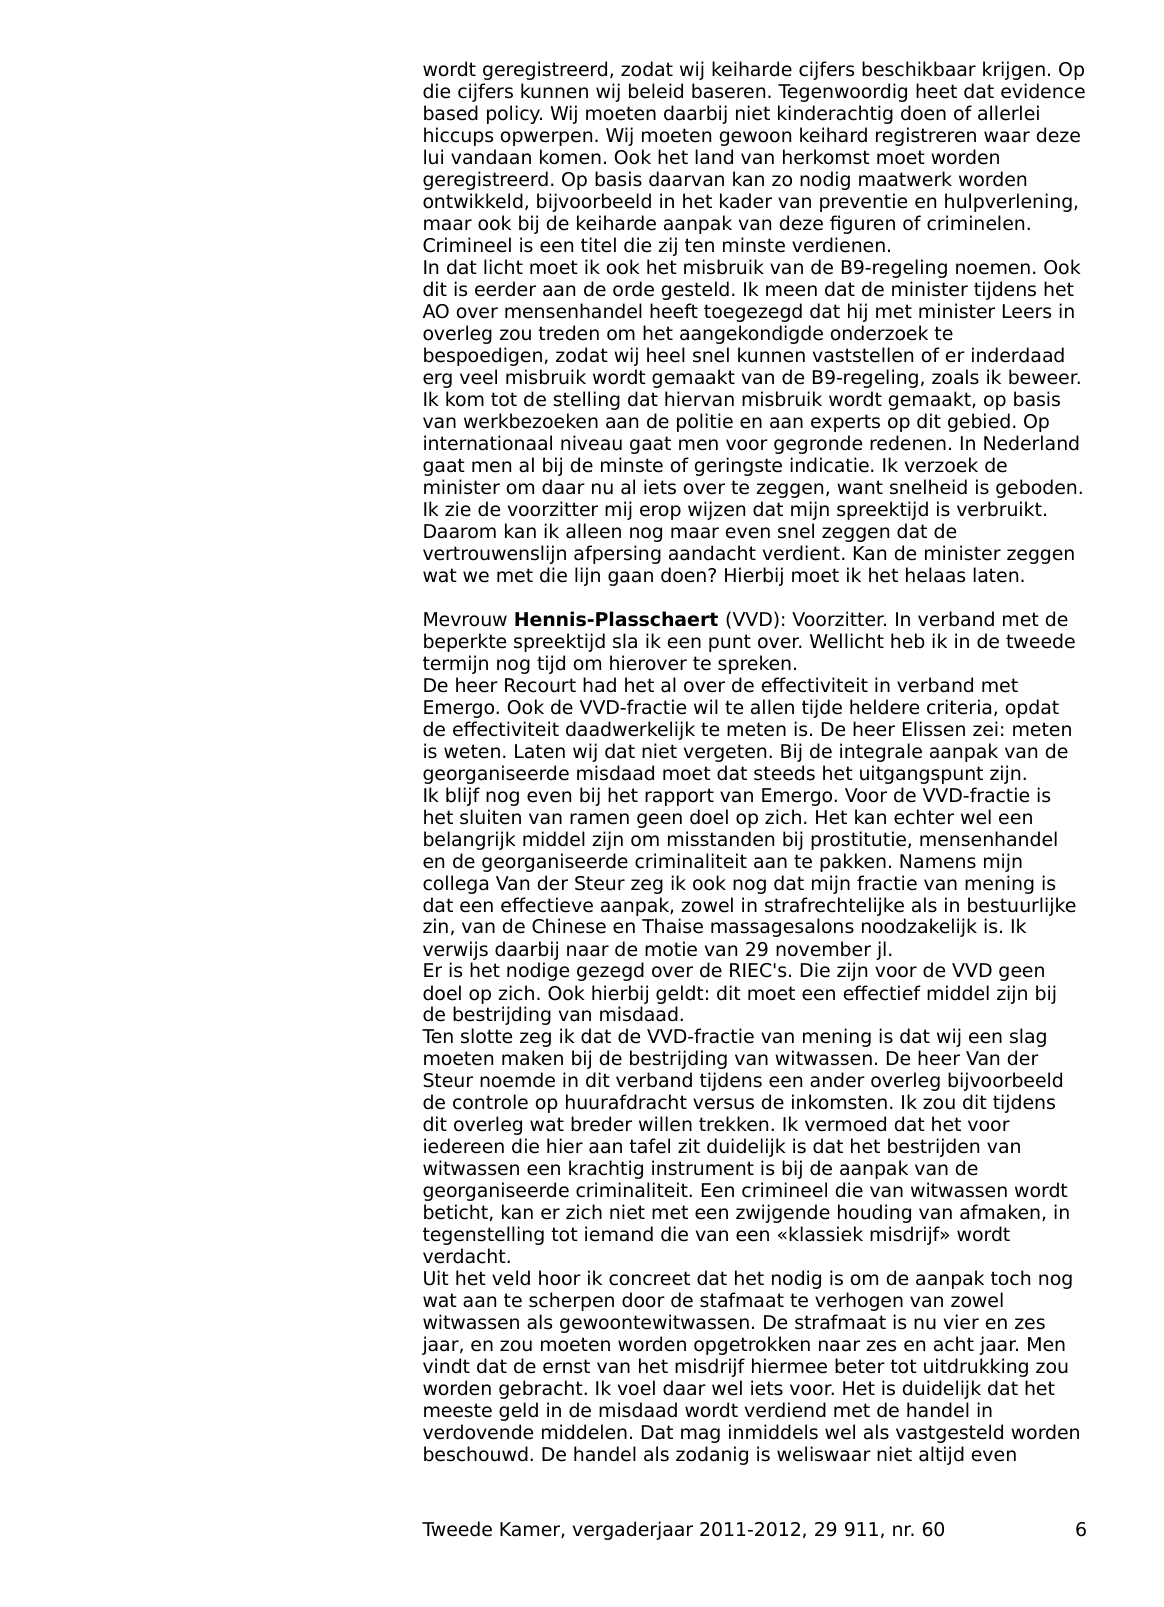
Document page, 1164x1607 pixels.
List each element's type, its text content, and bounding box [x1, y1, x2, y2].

text Er is het nodige gezegd over de RIEC's. Die zijn voor de VVD geen doel op zich. Ook hierbij geldt: dit moet een effectief middel zijn bij de bestrijding van misdaad. [422, 960, 1087, 1026]
text Ten slotte zeg ik dat de VVD-fractie van mening is dat wij een slag moeten maken bij de bestrijding van witwassen. De heer Van der Steur noemde in dit verband tijdens een ander overleg bijvoorbeeld de controle op huurafdracht versus de inkomsten. Ik zou dit tijdens dit overleg wat breder willen trekken. Ik vermoed dat het voor iedereen die hier aan tafel zit duidelijk is dat het bestrijden van witwassen een krachtig instrument is bij de aanpak van de georganiseerde criminaliteit. Een crimineel die van witwassen wordt beticht, kan er zich niet met een zwijgende houding van afmaken, in tegenstelling tot iemand die van een «klassiek misdrijf» wordt verdacht. [422, 1026, 1087, 1268]
text De heer Recourt had het al over de effectiviteit in verband met Emergo. Ook de VVD-fractie wil te allen tijde heldere criteria, opdat de effectiviteit daadwerkelijk te meten is. De heer Elissen zei: meten is weten. Laten wij dat niet vergeten. Bij de integrale aanpak van de georganiseerde misdaad moet dat steeds het uitgangspunt zijn. [422, 675, 1087, 784]
text Ik zie de voorzitter mij erop wijzen dat mijn spreektijd is verbruikt. Daarom kan ik alleen nog maar even snel zeggen dat de vertrouwenslijn afpersing aandacht verdient. Kan de minister zeggen wat we met die lijn gaan doen? Hierbij moet ik het helaas laten. [422, 499, 1087, 587]
text In dat licht moet ik ook het misbruik van de B9-regeling noemen. Ook dit is eerder aan de orde gesteld. Ik meen dat de minister tijdens het AO over mensenhandel heeft toegezegd dat hij met minister Leers in overleg zou treden om het aangekondigde onderzoek te bespoedigen, zodat wij heel snel kunnen vaststellen of er inderdaad erg veel misbruik wordt gemaakt van de B9-regeling, zoals ik beweer. Ik kom tot de stelling dat hiervan misbruik wordt gemaakt, op basis van werkbezoeken aan de politie en aan experts op dit gebied. Op internationaal niveau gaat men voor gegronde redenen. In Nederland gaat men al bij de minste of geringste indicatie. Ik verzoek de minister om daar nu al iets over te zeggen, want snelheid is geboden. [422, 257, 1087, 499]
text Mevrouw Hennis-Plasschaert (VVD): Voorzitter. In verband met de beperkte spreektijd sla ik een punt over. Wellicht heb ik in de tweede termijn nog tijd om hierover te spreken. [422, 609, 1087, 675]
text wordt geregistreerd, zodat wij keiharde cijfers beschikbaar krijgen. Op die cijfers kunnen wij beleid baseren. Tegenwoordig heet dat evidence based policy. Wij moeten daarbij niet kinderachtig doen of allerlei hiccups opwerpen. Wij moeten gewoon keihard registreren waar deze lui vandaan komen. Ook het land van herkomst moet worden geregistreerd. Op basis daarvan kan zo nodig maatwerk worden ontwikkeld, bijvoorbeeld in het kader van preventie en hulpverlening, maar ook bij de keiharde aanpak van deze figuren of criminelen. Crimineel is een titel die zij ten minste verdienen. [422, 59, 1087, 257]
text Uit het veld hoor ik concreet dat het nodig is om de aanpak toch nog wat aan te scherpen door de stafmaat te verhogen van zowel witwassen als gewoontewitwassen. De strafmaat is nu vier en zes jaar, en zou moeten worden opgetrokken naar zes en acht jaar. Men vindt dat de ernst van het misdrijf hiermee beter tot uitdrukking zou worden gebracht. Ik voel daar wel iets voor. Het is duidelijk dat het meeste geld in de misdaad wordt verdiend met de handel in verdovende middelen. Dat mag inmiddels wel als vastgesteld worden beschouwd. De handel als zodanig is weliswaar niet altijd even [422, 1268, 1087, 1466]
text Ik blijf nog even bij het rapport van Emergo. Voor de VVD-fractie is het sluiten van ramen geen doel op zich. Het kan echter wel een belangrijk middel zijn om misstanden bij prostitutie, mensenhandel en de georganiseerde criminaliteit aan te pakken. Namens mijn collega Van der Steur zeg ik ook nog dat mijn fractie van mening is dat een effectieve aanpak, zowel in strafrechtelijke als in bestuurlijke zin, van de Chinese en Thaise massagesalons noodzakelijk is. Ik verwijs daarbij naar de motie van 29 november jl. [422, 784, 1087, 960]
